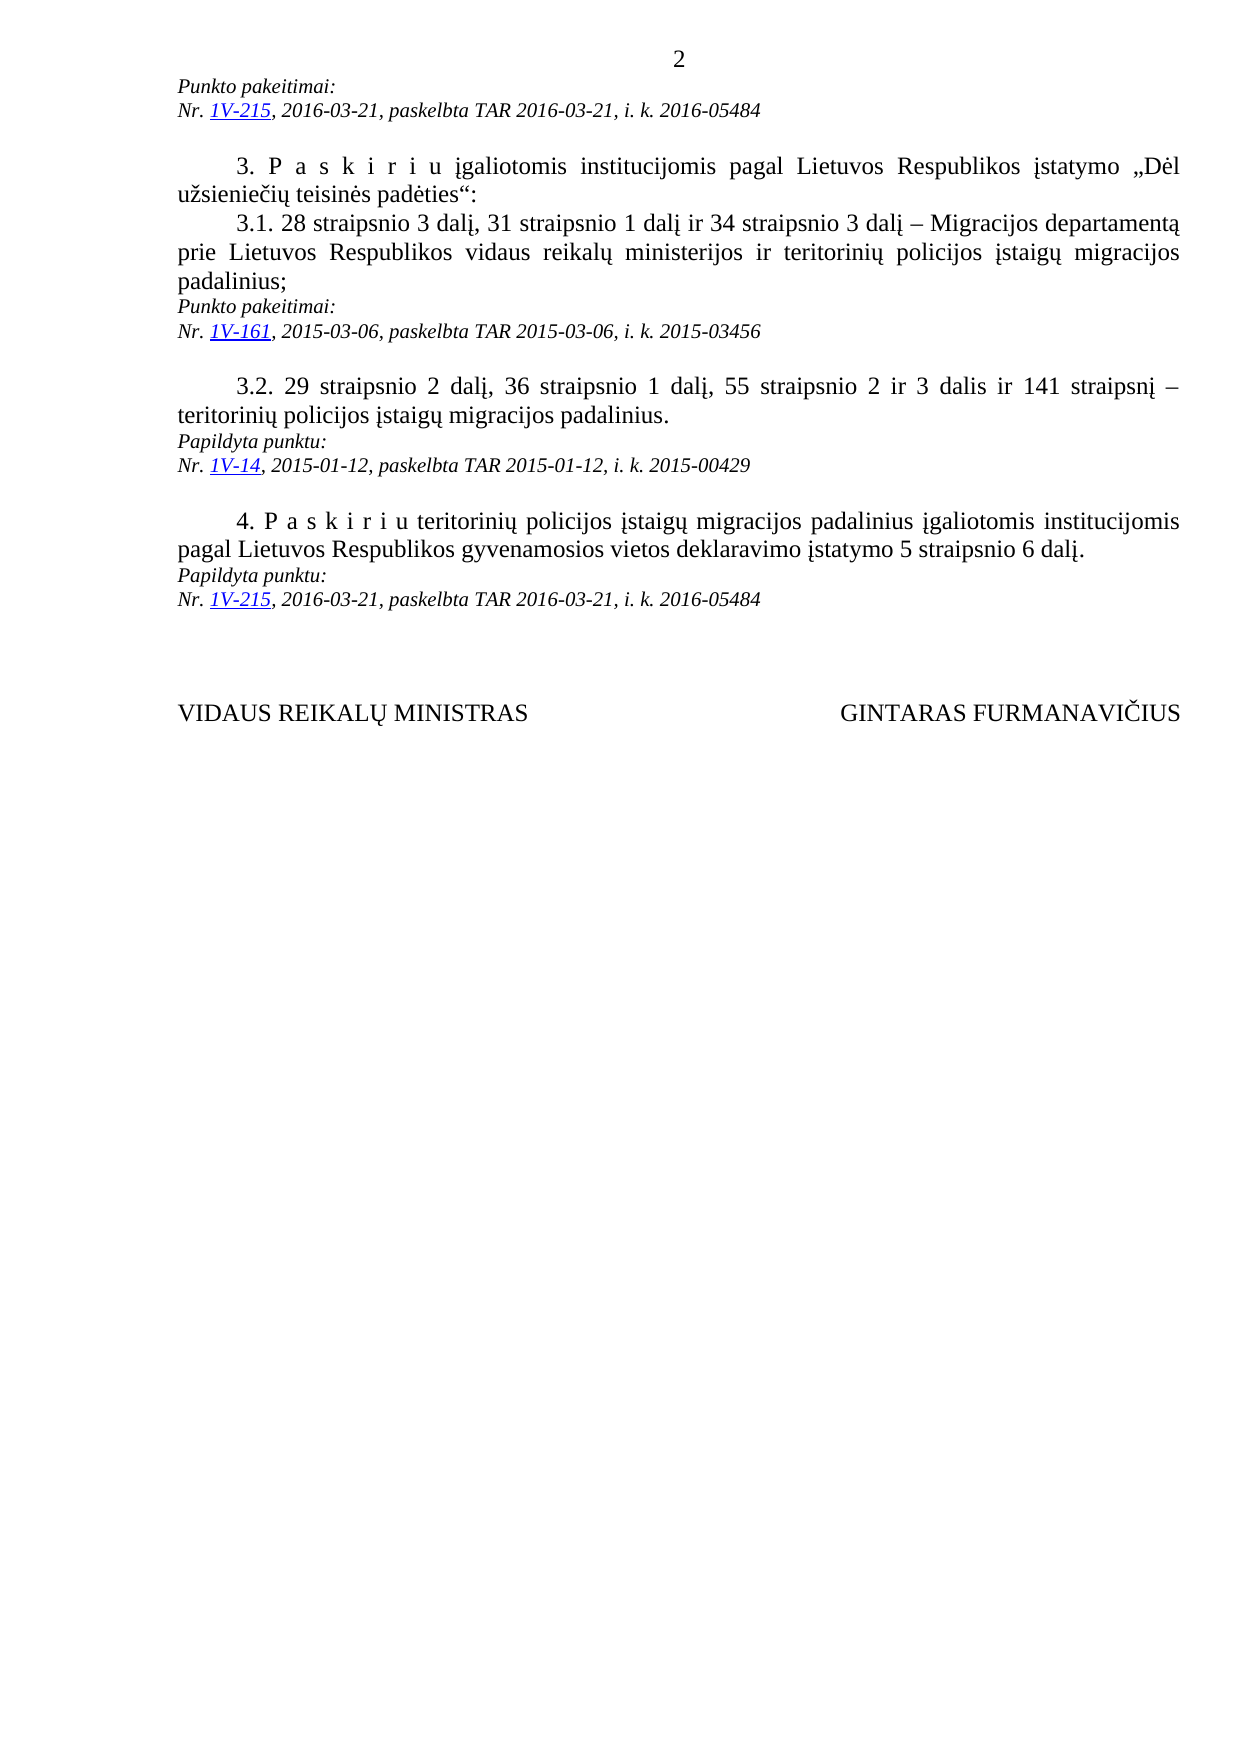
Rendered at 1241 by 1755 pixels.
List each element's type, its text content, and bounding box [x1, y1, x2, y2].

text Papildyta punktu: [177, 429, 1181, 453]
text 3.1. 28 straipsnio 3 dalį, 31 straipsnio 1 dalį ir 34 straipsnio 3 dalį – Migracijos departamentą prie Lietuvos Respublikos vidaus reikalų ministerijos ir teritorinių policijos įstaigų migracijos padalinius; [177, 208, 1181, 294]
text 3.2. 29 straipsnio 2 dalį, 36 straipsnio 1 dalį, 55 straipsnio 2 ir 3 dalis ir 141 straipsnį – teritorinių policijos įstaigų migracijos padalinius. [177, 371, 1181, 429]
text Nr. 1V-14, 2015-01-12, paskelbta TAR 2015-01-12, i. k. 2015-00429 [177, 453, 1181, 477]
text Papildyta punktu: [177, 563, 1181, 587]
text Nr. 1V-215, 2016-03-21, paskelbta TAR 2016-03-21, i. k. 2016-05484 [177, 587, 1181, 611]
text Nr. 1V-215, 2016-03-21, paskelbta TAR 2016-03-21, i. k. 2016-05484 [177, 98, 1181, 122]
text Punkto pakeitimai: [177, 74, 1181, 98]
text 3. P a s k i r i u įgaliotomis institucijomis pagal Lietuvos Respublikos įstatymo „Dėl užsieniečių teisinės padėties“: [177, 151, 1181, 208]
text 4. P a s k i r i u teritorinių policijos įstaigų migracijos padalinius įgaliotomis institucijomis pagal Lietuvos Respublikos gyvenamosios vietos deklaravimo įstatymo 5 straipsnio 6 dalį. [177, 506, 1181, 563]
text VIDAUS REIKALŲ MINISTRAS GINTARAS FURMANAVIČIUS [177, 698, 1181, 726]
text Punkto pakeitimai: [177, 294, 1181, 318]
text Nr. 1V-161, 2015-03-06, paskelbta TAR 2015-03-06, i. k. 2015-03456 [177, 318, 1181, 343]
